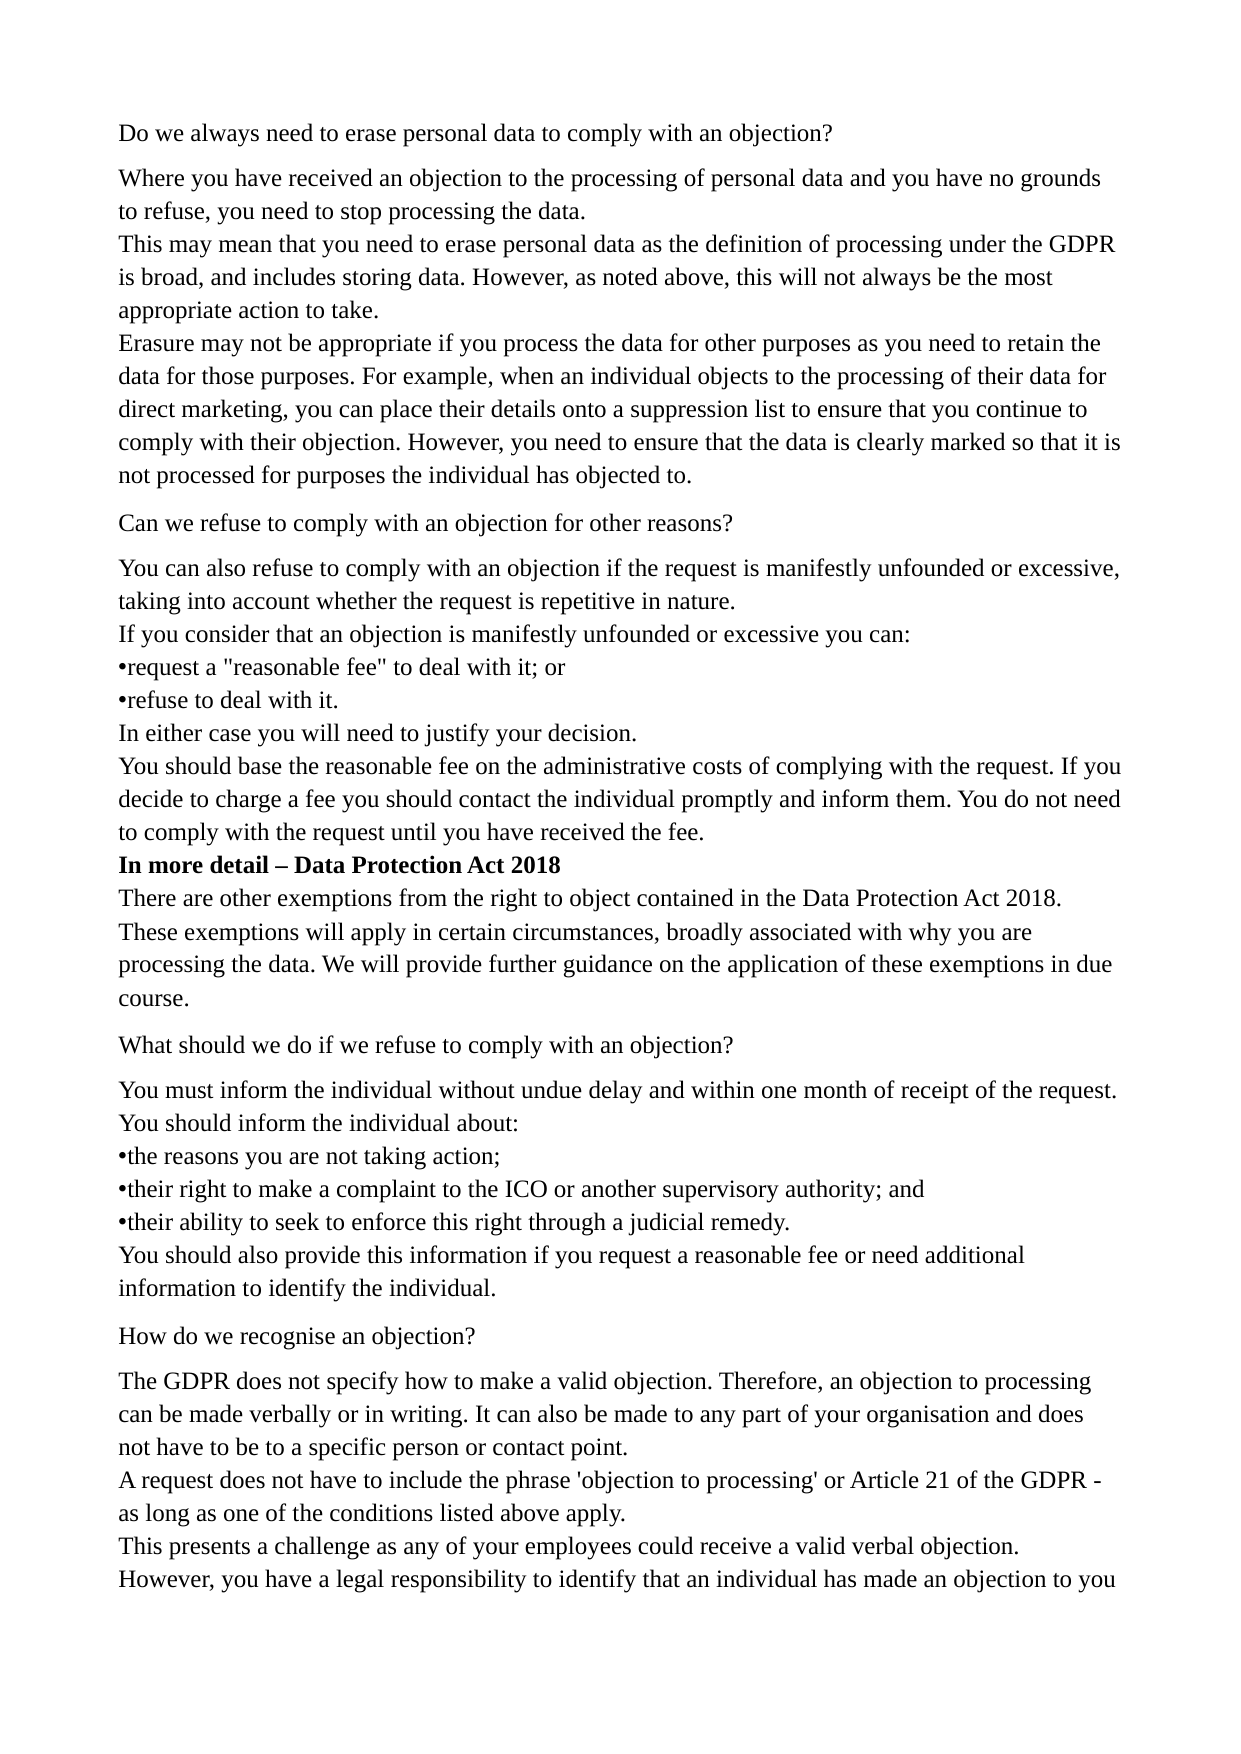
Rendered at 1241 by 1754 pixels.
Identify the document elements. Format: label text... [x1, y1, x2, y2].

text You should base the reasonable fee on the administrative costs of complying with the request. If you decide to charge a fee you should contact the individual promptly and inform them. You do not need to comply with the request until you have received the fee. [118, 751, 1122, 846]
text There are other exemptions from the right to object contained in the Data Protection Act 2018. These exemptions will apply in certain circumstances, broadly associated with why you are processing the data. We will provide further guidance on the application of these exemptions in due course. [118, 883, 1122, 1011]
text In either case you will need to justify your decision. [118, 718, 1122, 747]
text Where you have received an objection to the processing of personal data and you have no grounds to refuse, you need to stop processing the data. [118, 163, 1122, 225]
text A request does not have to include the phrase 'objection to processing' or Article 21 of the GDPR - as long as one of the conditions listed above apply. [118, 1465, 1122, 1527]
text In more detail – Data Protection Act 2018 [118, 851, 1122, 879]
list the reasons you are not taking action; [118, 1141, 1122, 1170]
text You should also provide this information if you request a reasonable fee or need additional information to identify the individual. [118, 1241, 1122, 1302]
subtitle How do we recognise an objection? [118, 1321, 1122, 1350]
list request a "reasonable fee" to deal with it; or [118, 652, 1122, 681]
text This may mean that you need to erase personal data as the definition of processing under the GDPR is broad, and includes storing data. However, as noted above, this will not always be the most appropriate action to take. [118, 229, 1122, 324]
text You can also refuse to comply with an objection if the request is manifestly unfounded or excessive, taking into account whether the request is repetitive in nature. [118, 553, 1122, 615]
text Erasure may not be appropriate if you process the data for other purposes as you need to retain the data for those purposes. For example, when an individual objects to the processing of their data for direct marketing, you can place their details onto a suppression list to ensure that you continue to comply with their objection. However, you need to ensure that the data is clearly marked so that it is not processed for purposes the individual has objected to. [118, 328, 1122, 489]
text The GDPR does not specify how to make a valid objection. Therefore, an objection to processing can be made verbally or in writing. It can also be made to any part of your organisation and does not have to be to a specific person or contact point. [118, 1366, 1122, 1461]
subtitle What should we do if we refuse to comply with an objection? [118, 1030, 1122, 1059]
text You must inform the individual without undue delay and within one month of receipt of the request. [118, 1075, 1122, 1104]
list their right to make a complaint to the ICO or another supervisory authority; and [118, 1174, 1122, 1203]
subtitle Do we always need to erase personal data to comply with an objection? [118, 118, 1122, 147]
list their ability to seek to enforce this right through a judicial remedy. [118, 1207, 1122, 1236]
text This presents a challenge as any of your employees could receive a valid verbal objection. However, you have a legal responsibility to identify that an individual has made an objection to you [118, 1531, 1122, 1593]
subtitle Can we refuse to comply with an objection for other reasons? [118, 508, 1122, 537]
text You should inform the individual about: [118, 1108, 1122, 1137]
list refuse to deal with it. [118, 685, 1122, 714]
text If you consider that an objection is manifestly unfounded or excessive you can: [118, 619, 1122, 648]
